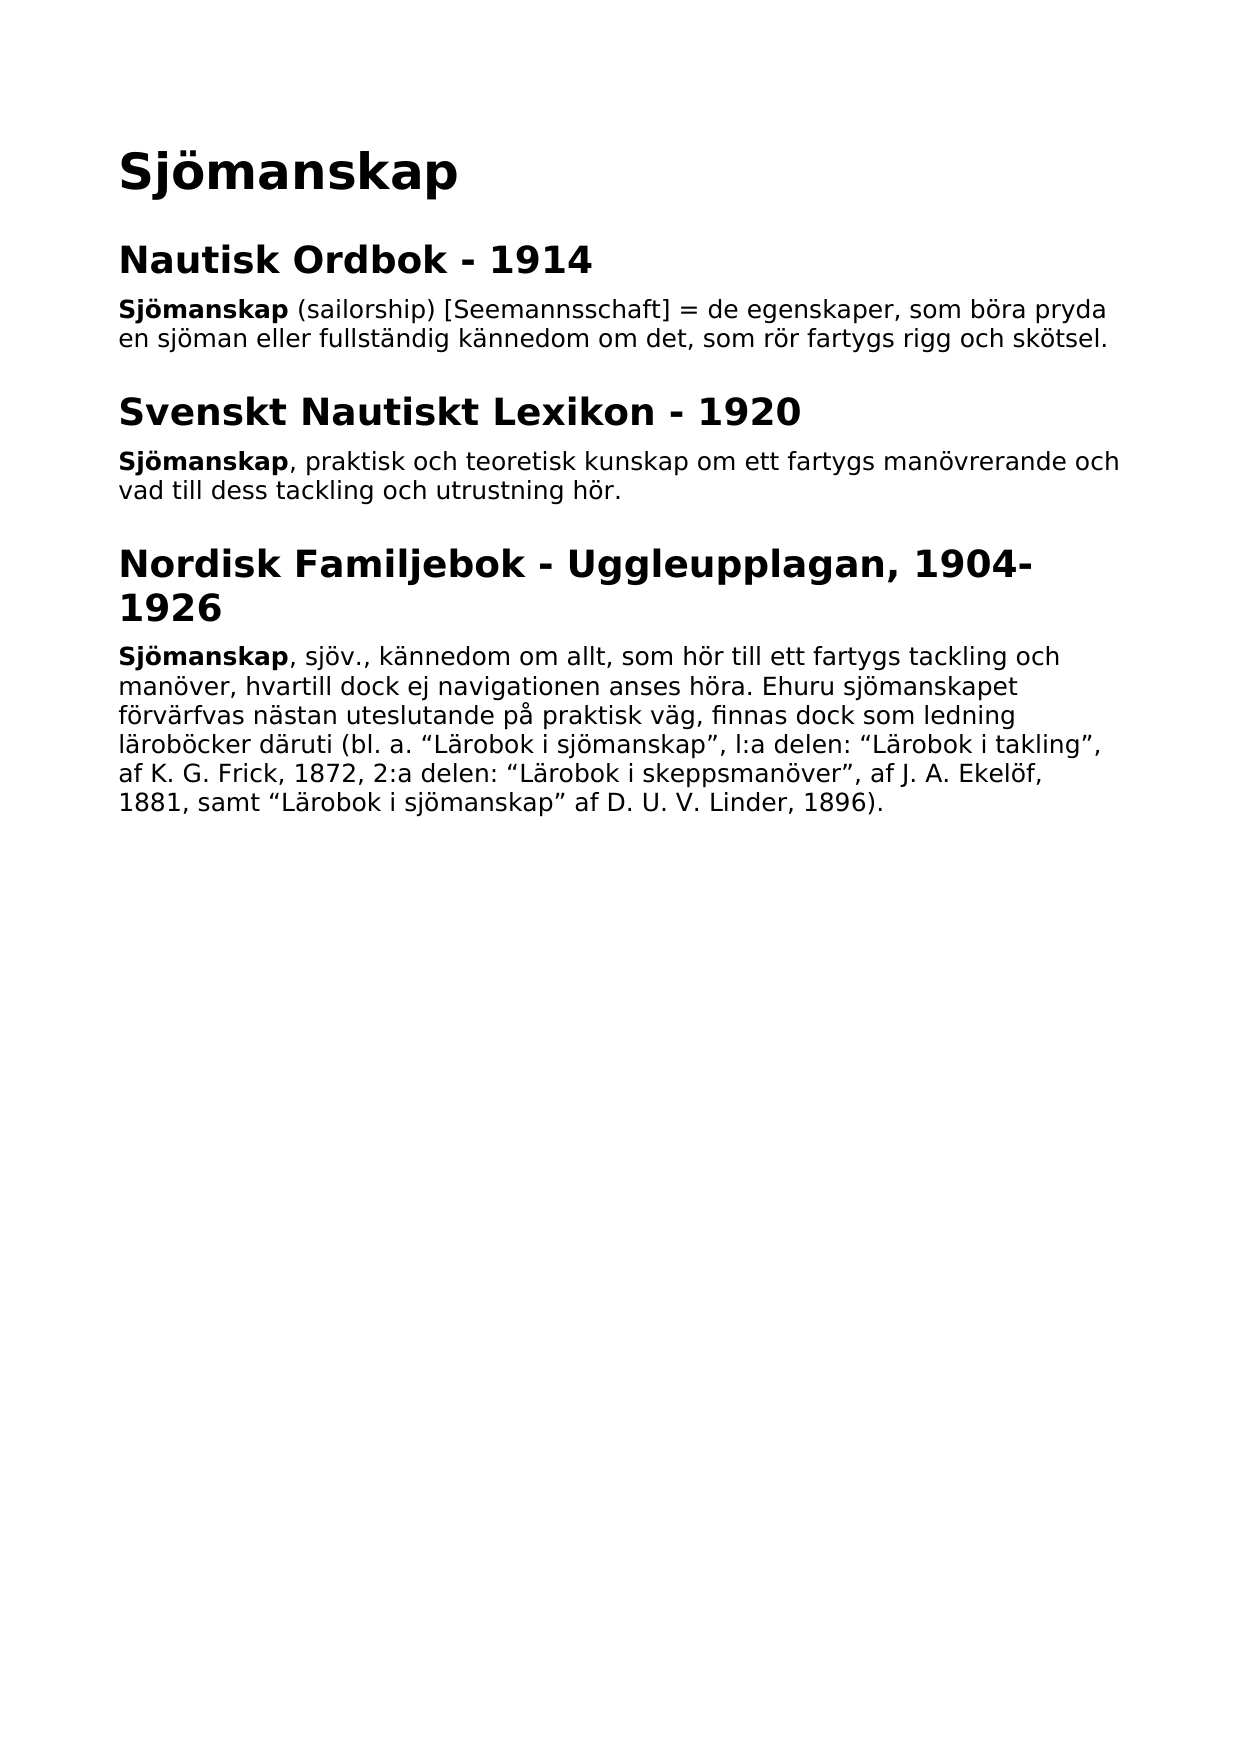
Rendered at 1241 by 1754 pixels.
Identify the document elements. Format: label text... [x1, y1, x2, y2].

subtitle Sjömanskap [118, 143, 1122, 201]
subtitle Nordisk Familjebok - Uggleupplagan, 1904-1926 [118, 543, 1122, 630]
text Sjömanskap, sjöv., kännedom om allt, som hör till ett fartygs tackling och manöver, hvartill dock ej navigationen anses höra. Ehuru sjömanskapet förvärfvas nästan uteslutande på praktisk väg, finnas dock som ledning läroböcker däruti (bl. a. “Lärobok i sjömanskap”, l:a delen: “Lärobok i takling”, af K. G. Frick, 1872, 2:a delen: “Lärobok i skeppsmanöver”, af J. A. Ekelöf, 1881, samt “Lärobok i sjömanskap” af D. U. V. Linder, 1896). [118, 643, 1122, 818]
text Sjömanskap, praktisk och teoretisk kunskap om ett fartygs manövrerande och vad till dess tackling och utrustning hör. [118, 447, 1122, 505]
subtitle Nautisk Ordbok - 1914 [118, 239, 1122, 282]
text Sjömanskap (sailorship) [Seemannsschaft] = de egenskaper, som böra pryda en sjöman eller fullständig kännedom om det, som rör fartygs rigg och skötsel. [118, 295, 1122, 353]
subtitle Svenskt Nautiskt Lexikon - 1920 [118, 391, 1122, 434]
